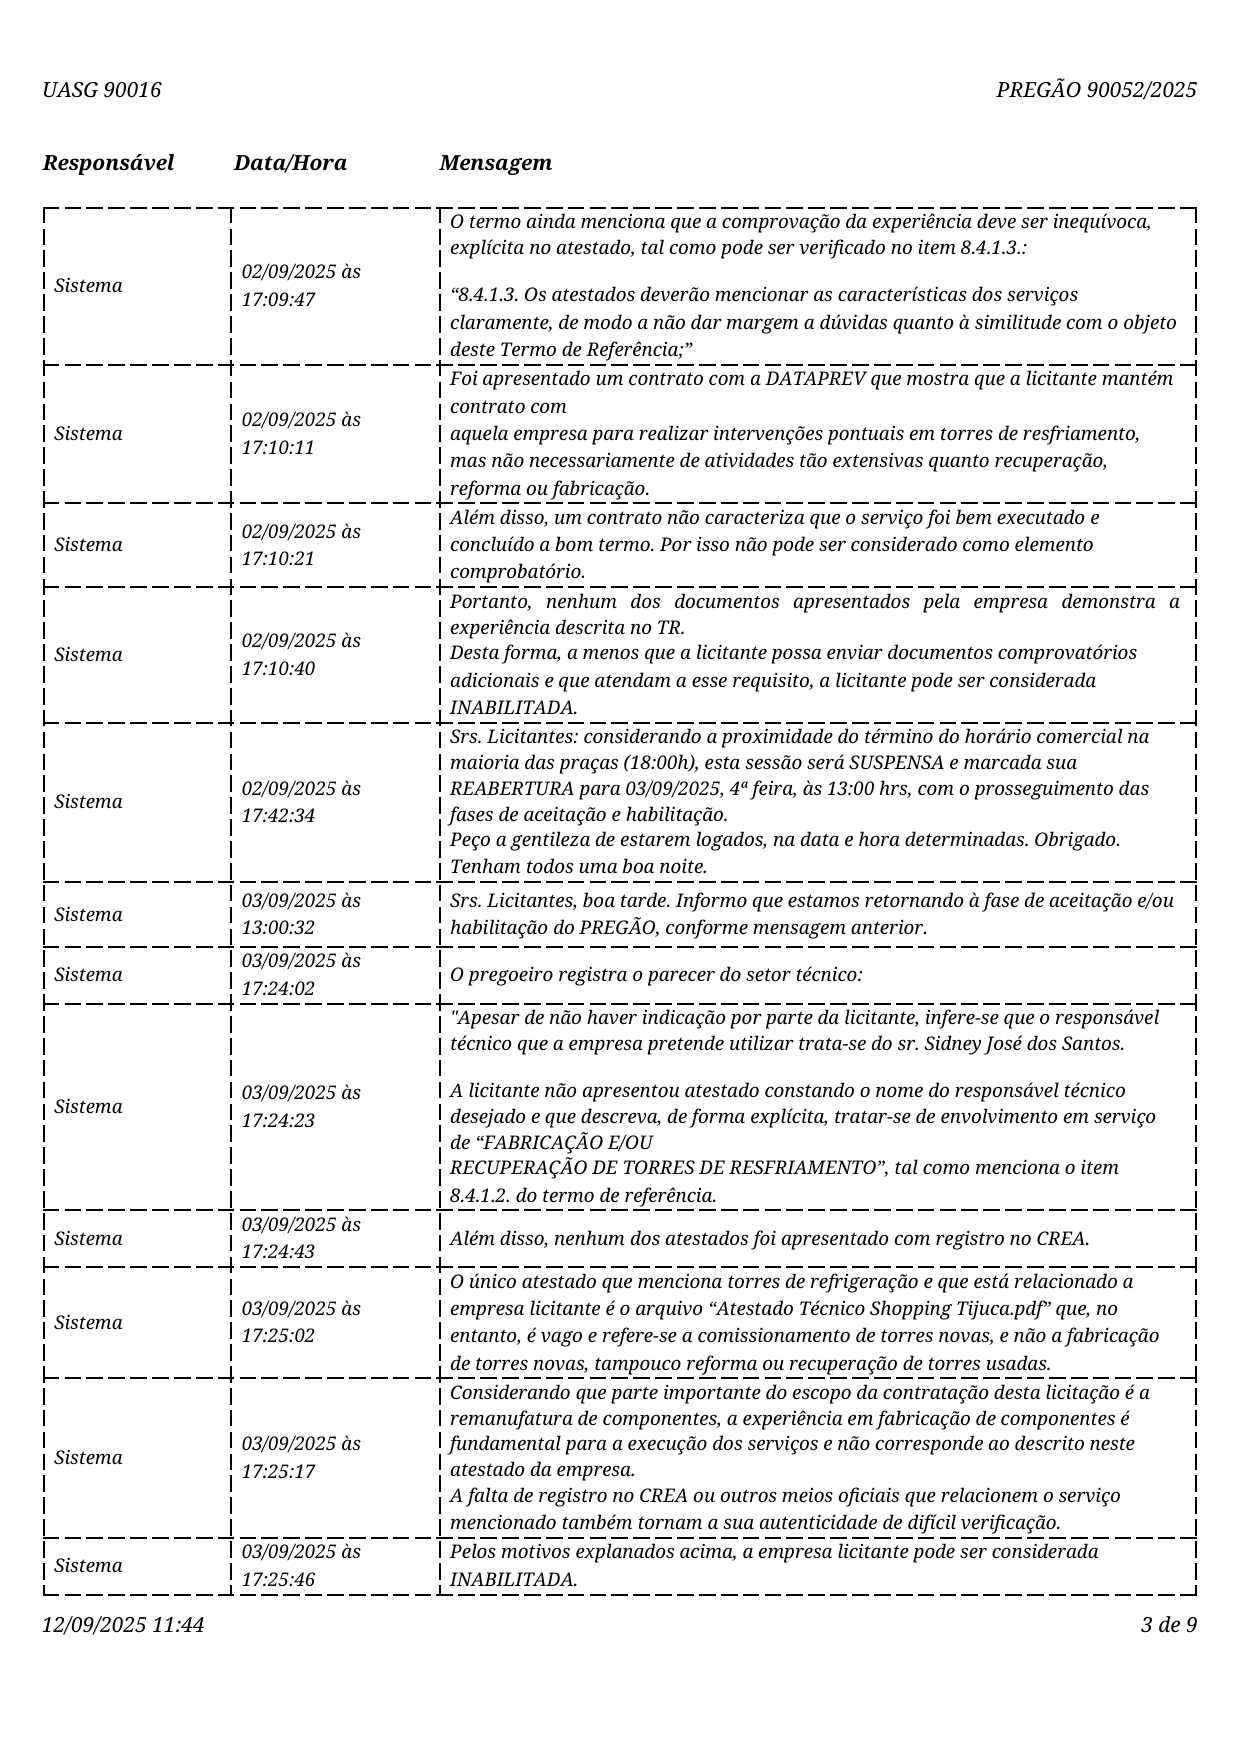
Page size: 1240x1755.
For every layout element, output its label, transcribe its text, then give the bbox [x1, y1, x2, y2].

table_cell Pelos motivos explanados acima, a empresa licitante pode ser considerada INABILITADA. [440, 1537, 1196, 1593]
table_cell 02/09/2025 às 17:10:11 [231, 364, 439, 502]
table_cell Srs. Licitantes, boa tarde. Informo que estamos retornando à fase de aceitação e/ou habilitação do PREGÃO, conforme mensagem anterior. [440, 881, 1196, 946]
table_cell Sistema [44, 881, 231, 946]
table_cell Além disso, um contrato não caracteriza que o serviço foi bem executado e concluído a bom termo. Por isso não pode ser considerado como elemento comprobatório. [440, 502, 1196, 586]
table_cell Sistema [44, 722, 231, 881]
table_cell 03/09/2025 às 17:24:02 [231, 946, 439, 1002]
table_cell Sistema [44, 1266, 231, 1377]
table_cell 03/09/2025 às 13:00:32 [231, 881, 439, 946]
table_cell 02/09/2025 às 17:10:40 [231, 586, 439, 722]
table_cell Sistema [44, 1003, 231, 1209]
table_cell 02/09/2025 às 17:42:34 [231, 722, 439, 881]
table_cell 03/09/2025 às 17:24:43 [231, 1209, 439, 1266]
table_cell Considerando que parte importante do escopo da contratação desta licitação é a remanufatura de componentes, a experiência em fabricação de componentes é fundamental para a execução dos serviços e não corresponde ao descrito neste atestado da empresa. A falta de registro no CREA ou outros meios oficiais que relacionem o serviço mencionado também tornam a sua autenticidade de difícil verificação. [440, 1377, 1196, 1537]
table_cell Srs. Licitantes: considerando a proximidade do término do horário comercial na maioria das praças (18:00h), esta sessão será SUSPENSA e marcada sua REABERTURA para 03/09/2025, 4ª feira, às 13:00 hrs, com o prosseguimento das fases de aceitação e habilitação. Peço a gentileza de estarem logados, na data e hora determinadas. Obrigado. Tenham todos uma boa noite. [440, 722, 1196, 881]
table_cell Portanto, nenhum dos documentos apresentados pela empresa demonstra a experiência descrita no TR. Desta forma, a menos que a licitante possa enviar documentos comprovatórios adicionais e que atendam a esse requisito, a licitante pode ser considerada INABILITADA. [440, 586, 1196, 722]
table_cell Sistema [44, 946, 231, 1002]
table_cell Sistema [44, 1209, 231, 1266]
table_cell Sistema [44, 364, 231, 502]
table_cell Sistema [44, 1537, 231, 1593]
table_cell Sistema [44, 586, 231, 722]
table_cell "Apesar de não haver indicação por parte da licitante, infere-se que o responsável técnico que a empresa pretende utilizar trata-se do sr. Sidney José dos Santos. A licitante não apresentou atestado constando o nome do responsável técnico desejado e que descreva, de forma explícita, tratar-se de envolvimento em serviço de “FABRICAÇÃO E/OU RECUPERAÇÃO DE TORRES DE RESFRIAMENTO”, tal como menciona o item 8.4.1.2. do termo de referência. [440, 1003, 1196, 1209]
table_cell Além disso, nenhum dos atestados foi apresentado com registro no CREA. [440, 1209, 1196, 1266]
table_cell 03/09/2025 às 17:25:02 [231, 1266, 439, 1377]
table_cell O pregoeiro registra o parecer do setor técnico: [440, 946, 1196, 1002]
table_cell 03/09/2025 às 17:24:23 [231, 1003, 439, 1209]
table_cell 03/09/2025 às 17:25:46 [231, 1537, 439, 1593]
table_cell 03/09/2025 às 17:25:17 [231, 1377, 439, 1537]
table_cell Sistema [44, 1377, 231, 1537]
table_cell O único atestado que menciona torres de refrigeração e que está relacionado a empresa licitante é o arquivo “Atestado Técnico Shopping Tijuca.pdf” que, no entanto, é vago e refere-se a comissionamento de torres novas, e não a fabricação de torres novas, tampouco reforma ou recuperação de torres usadas. [440, 1266, 1196, 1377]
table_header 02/09/2025 às 17:09:47 [231, 207, 439, 364]
table_cell Foi apresentado um contrato com a DATAPREV que mostra que a licitante mantém contrato com aquela empresa para realizar intervenções pontuais em torres de resfriamento, mas não necessariamente de atividades tão extensivas quanto recuperação, reforma ou fabricação. [440, 364, 1196, 502]
table_cell Sistema [44, 502, 231, 586]
table_cell 02/09/2025 às 17:10:21 [231, 502, 439, 586]
table_header Sistema [44, 207, 231, 364]
table_header O termo ainda menciona que a comprovação da experiência deve ser inequívoca, explícita no atestado, tal como pode ser verificado no item 8.4.1.3.: “8.4.1.3. Os atestados deverão mencionar as características dos serviços claramente, de modo a não dar margem a dúvidas quanto à similitude com o objeto deste Termo de Referência;” [440, 207, 1196, 364]
